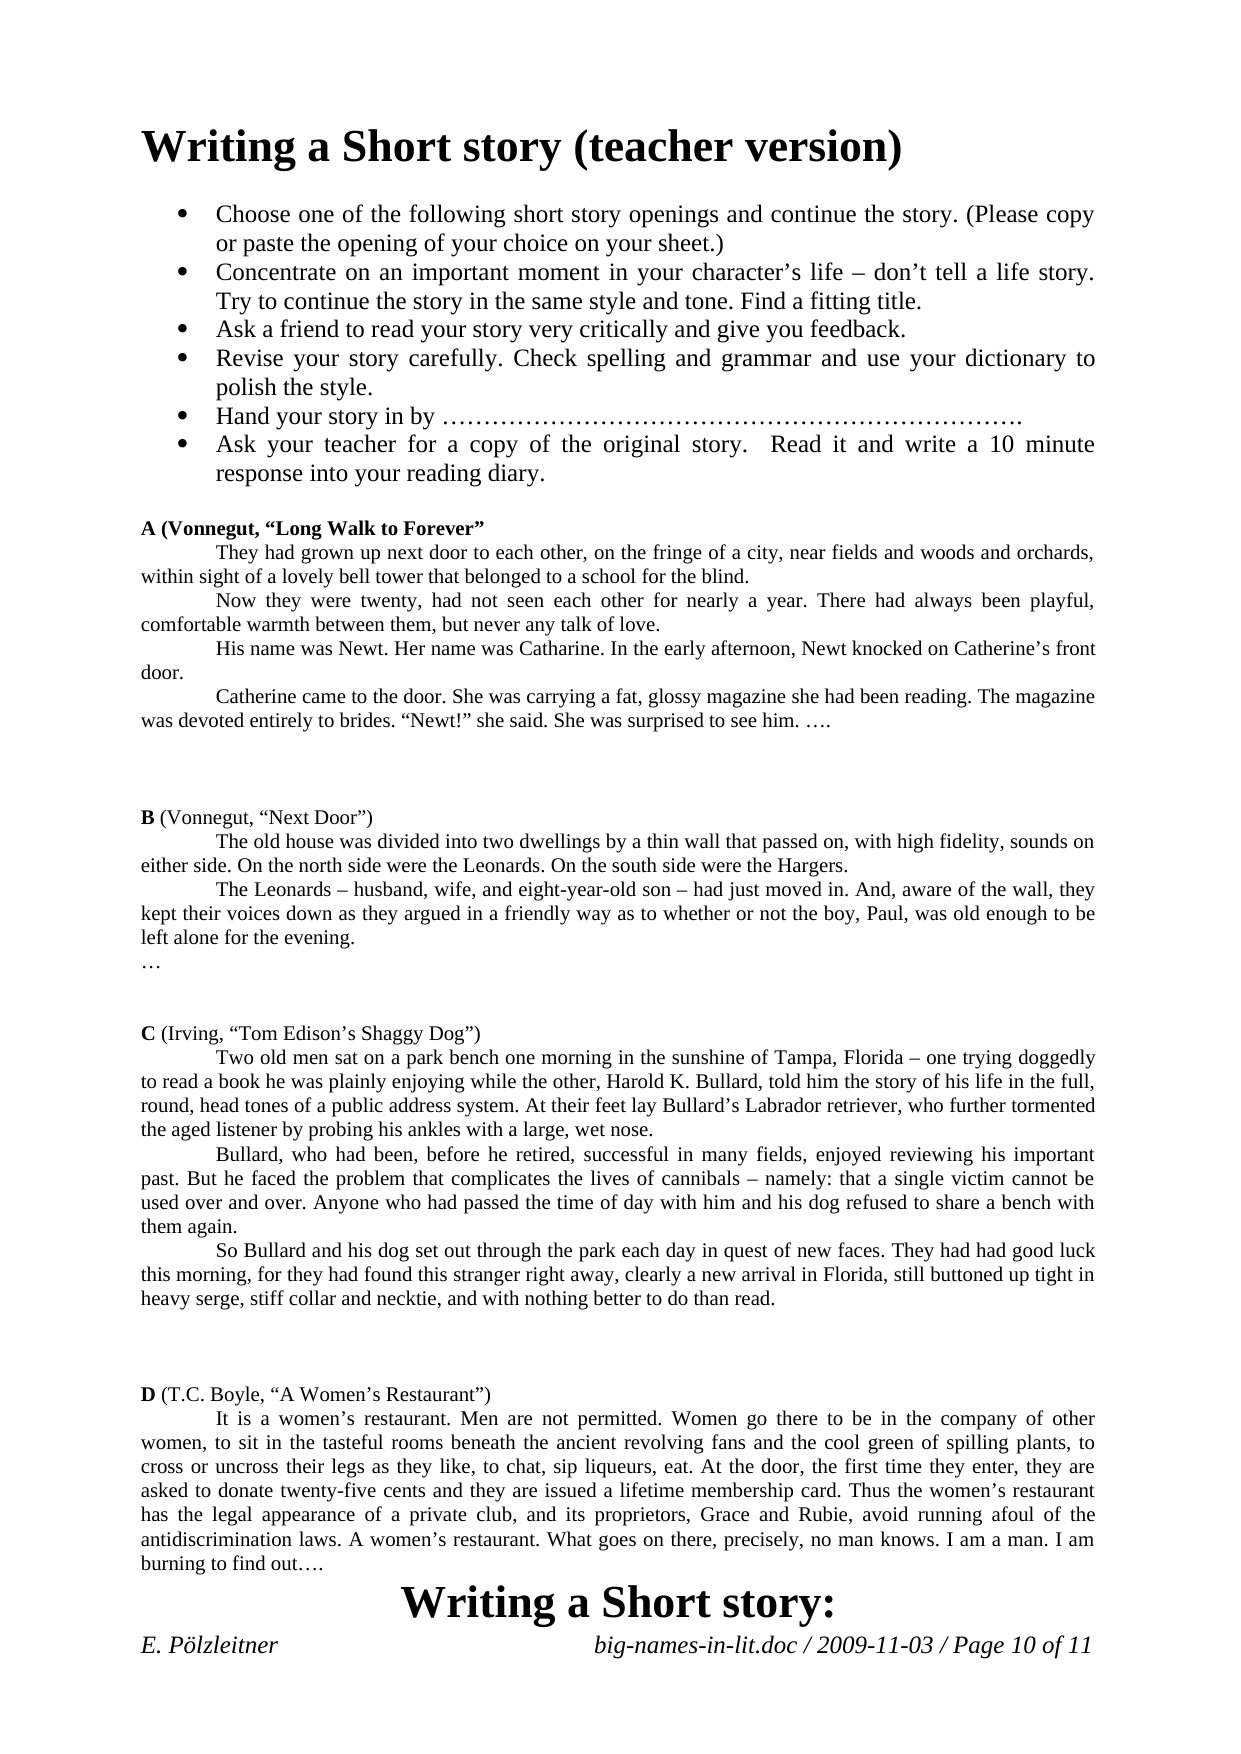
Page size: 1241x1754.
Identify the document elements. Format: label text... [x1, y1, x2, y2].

list Revise your story carefully. Check spelling and grammar and use your dictionary to polish the style. [178, 343, 1097, 401]
list Concentrate on an important moment in your character’s life – don’t tell a life story. Try to continue the story in the same style and tone. Find a fitting title. [178, 257, 1097, 314]
list Ask your teacher for a copy of the original story. Read it and write a 10 minute response into your reading diary. [178, 429, 1097, 487]
list Hand your story in by ……………………………………………………………. [178, 401, 1097, 429]
text It is a women’s restaurant. Men are not permitted. Women go there to be in the company of other women, to sit in the tasteful rooms beneath the ancient revolving fans and the cool green of spilling plants, to cross or uncross their legs as they like, to chat, sip liqueurs, eat. At the door, the first time they enter, they are asked to donate twenty-five cents and they are issued a lifetime membership card. Thus the women’s restaurant has the legal appearance of a private club, and its proprietors, Grace and Rubie, avoid running afoul of the antidiscrimination laws. A women’s restaurant. What goes on there, precisely, no man knows. I am a man. I am burning to find out…. [141, 1406, 1097, 1574]
text A (Vonnegut, “Long Walk to Forever” [141, 516, 1097, 540]
text His name was Newt. Her name was Catharine. In the early afternoon, Newt knocked on Catherine’s front door. [141, 636, 1097, 684]
text Writing a Short story (teacher version) [141, 118, 1097, 171]
text The Leonards – husband, wife, and eight-year-old son – had just moved in. And, aware of the wall, they kept their voices down as they argued in a friendly way as to whether or not the boy, Paul, was old enough to be left alone for the evening. [141, 877, 1097, 949]
text Two old men sat on a park bench one morning in the sunshine of Tampa, Florida – one trying doggedly to read a book he was plainly enjoying while the other, Harold K. Bullard, told him the story of his life in the full, round, head tones of a public address system. At their feet lay Bullard’s Labrador retriever, who further tormented the aged listener by probing his ankles with a large, wet nose. [141, 1045, 1097, 1141]
list Ask a friend to read your story very critically and give you feedback. [178, 314, 1097, 343]
text Now they were twenty, had not seen each other for nearly a year. There had always been playful, comfortable warmth between them, but never any talk of love. [141, 588, 1097, 636]
text Bullard, who had been, before he retired, successful in many fields, enjoyed reviewing his important past. But he faced the problem that complicates the lives of cannibals – namely: that a single victim cannot be used over and over. Anyone who had passed the time of day with him and his dog refused to share a bench with them again. [141, 1141, 1097, 1238]
text So Bullard and his dog set out through the park each day in quest of new faces. They had had good luck this morning, for they had found this stranger right away, clearly a new arrival in Florida, still buttoned up tight in heavy serge, stiff collar and necktie, and with nothing better to do than read. [141, 1238, 1097, 1310]
list Choose one of the following short story openings and continue the story. (Please copy or paste the opening of your choice on your sheet.) [178, 199, 1097, 257]
text They had grown up next door to each other, on the fringe of a city, near fields and woods and orchards, within sight of a lovely bell tower that belonged to a school for the blind. [141, 540, 1097, 588]
text Catherine came to the door. She was carrying a fat, glossy magazine she had been reading. The magazine was devoted entirely to brides. “Newt!” she said. She was surprised to see him. …. [141, 684, 1097, 732]
text C (Irving, “Tom Edison’s Shaggy Dog”) [141, 1021, 1097, 1045]
text The old house was divided into two dwellings by a thin wall that passed on, with high fidelity, sounds on either side. On the north side were the Leonards. On the south side were the Hargers. [141, 829, 1097, 877]
text Writing a Short story: [141, 1574, 1097, 1627]
text B (Vonnegut, “Next Door”) [141, 804, 1097, 829]
text … [141, 949, 1097, 973]
text D (T.C. Boyle, “A Women’s Restaurant”) [141, 1382, 1097, 1406]
